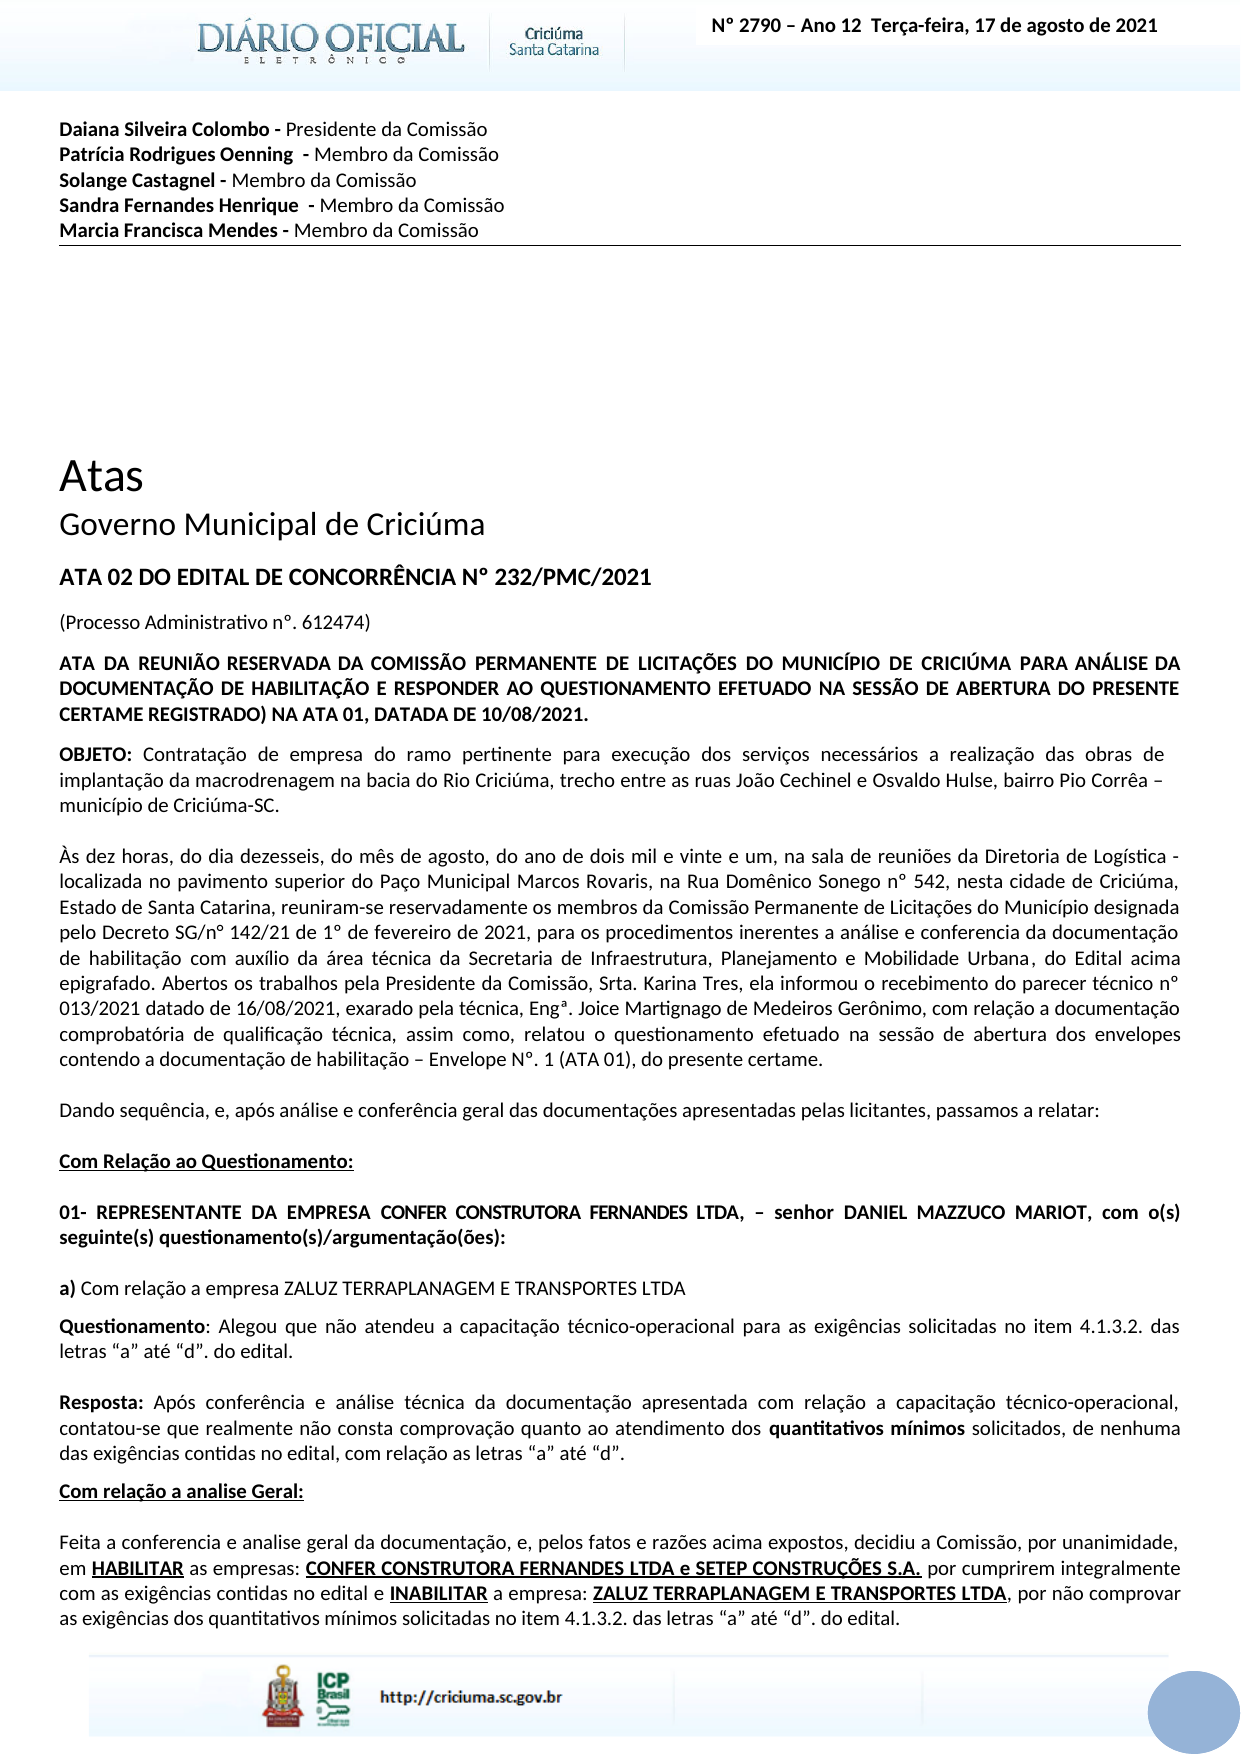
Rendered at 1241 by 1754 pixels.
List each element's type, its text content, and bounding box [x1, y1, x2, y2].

text OBJETO: Contratação de empresa do ramo pertinente para execução dos serviços necessários a realização das obras de implantação da macrodrenagem na bacia do Rio Criciúma, trecho entre as ruas João Cechinel e Osvaldo Hulse, bairro Pio Corrêa – município de Criciúma-SC. [59, 741, 1166, 818]
text Daiana Silveira Colombo - Presidente da Comissão [59, 116, 1181, 141]
text Feita a conferencia e analise geral da documentação, e, pelos fatos e razões acima expostos, decidiu a Comissão, por unanimidade, em HABILITAR as empresas: CONFER CONSTRUTORA FERNANDES LTDA e SETEP CONSTRUÇÕES S.A. por cumprirem integralmente com as exigências contidas no edital e INABILITAR a empresa: ZALUZ TERRAPLANAGEM E TRANSPORTES LTDA, por não comprovar as exigências dos quantitativos mínimos solicitadas no item 4.1.3.2. das letras “a” até “d”. do edital. [59, 1529, 1181, 1631]
text 01- REPRESENTANTE DA EMPRESA CONFER CONSTRUTORA FERNANDES LTDA, – senhor DANIEL MAZZUCO MARIOT, com o(s) seguinte(s) questionamento(s)/argumentação(ões): [59, 1199, 1181, 1250]
text Com Relação ao Questionamento: [59, 1148, 1181, 1173]
text Marcia Francisca Mendes - Membro da Comissão [59, 218, 1181, 245]
text Sandra Fernandes Henrique - Membro da Comissão [59, 192, 1181, 218]
text Questionamento: Alegou que não atendeu a capacitação técnico-operacional para as exigências solicitadas no item 4.1.3.2. das letras “a” até “d”. do edital. [59, 1313, 1181, 1364]
text a) Com relação a empresa ZALUZ TERRAPLANAGEM E TRANSPORTES LTDA [59, 1275, 1181, 1301]
text Com relação a analise Geral: [59, 1478, 1181, 1504]
text (Processo Administrativo nº. 612474) [59, 609, 1183, 634]
text Solange Castagnel - Membro da Comissão [59, 167, 1181, 192]
text Patrícia Rodrigues Oenning - Membro da Comissão [59, 141, 1181, 167]
text Governo Municipal de Criciúma [59, 503, 1181, 544]
text Resposta: Após conferência e análise técnica da documentação apresentada com relação a capacitação técnico-operacional, contatou-se que realmente não consta comprovação quanto ao atendimento dos quantitativos mínimos solicitados, de nenhuma das exigências contidas no edital, com relação as letras “a” até “d”. [59, 1389, 1181, 1466]
text Atas [59, 445, 1181, 503]
text ATA 02 DO EDITAL DE CONCORRÊNCIA Nº 232/PMC/2021 [59, 561, 1183, 591]
text Dando sequência, e, após análise e conferência geral das documentações apresentadas pelas licitantes, passamos a relatar: [59, 1097, 1181, 1123]
text ATA DA REUNIÃO RESERVADA DA COMISSÃO PERMANENTE DE LICITAÇÕES DO MUNICÍPIO DE CRICIÚMA PARA ANÁLISE DA DOCUMENTAÇÃO DE HABILITAÇÃO E RESPONDER AO QUESTIONAMENTO EFETUADO NA SESSÃO DE ABERTURA DO PRESENTE CERTAME REGISTRADO) NA ATA 01, DATADA DE 10/08/2021. [59, 650, 1181, 726]
text Às dez horas, do dia dezesseis, do mês de agosto, do ano de dois mil e vinte e um, na sala de reuniões da Diretoria de Logística - localizada no pavimento superior do Paço Municipal Marcos Rovaris, na Rua Domênico Sonego nº 542, nesta cidade de Criciúma, Estado de Santa Catarina, reuniram-se reservadamente os membros da Comissão Permanente de Licitações do Município designada pelo Decreto SG/n° 142/21 de 1º de fevereiro de 2021, para os procedimentos inerentes a análise e conferencia da documentação de habilitação com auxílio da área técnica da Secretaria de Infraestrutura, Planejamento e Mobilidade Urbana, do Edital acima epigrafado. Abertos os trabalhos pela Presidente da Comissão, Srta. Karina Tres, ela informou o recebimento do parecer técnico nº 013/2021 datado de 16/08/2021, exarado pela técnica, Engª. Joice Martignago de Medeiros Gerônimo, com relação a documentação comprobatória de qualificação técnica, assim como, relatou o questionamento efetuado na sessão de abertura dos envelopes contendo a documentação de habilitação – Envelope Nº. 1 (ATA 01), do presente certame. [59, 843, 1181, 1072]
